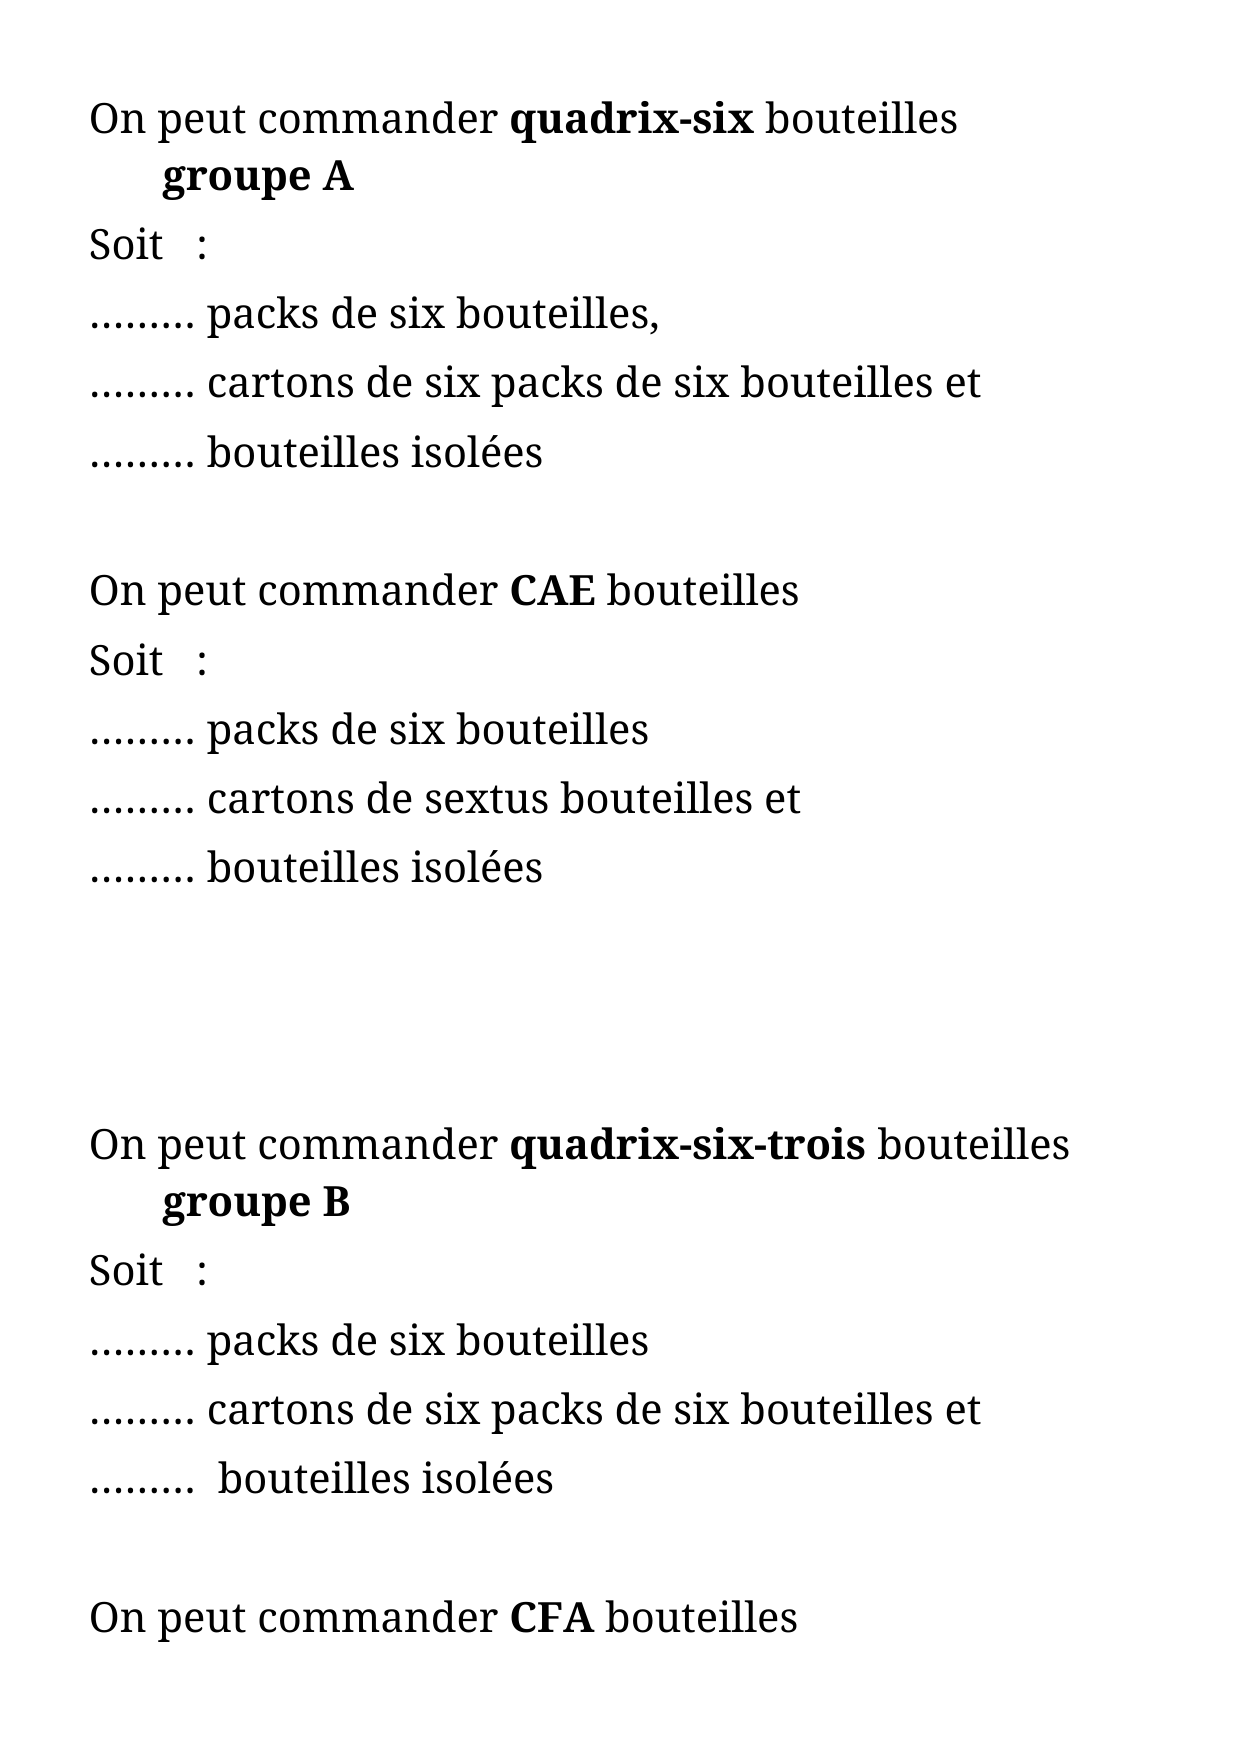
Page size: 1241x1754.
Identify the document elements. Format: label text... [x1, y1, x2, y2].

text On peut commander CFA bouteilles [89, 1588, 1152, 1644]
text On peut commander quadrix-six-trois bouteilles groupe B [89, 1115, 1152, 1229]
text ……… bouteilles isolées [89, 838, 1152, 895]
text On peut commander CAE bouteilles [89, 561, 1152, 618]
text ……… cartons de six packs de six bouteilles et [89, 1380, 1152, 1437]
text ……… cartons de six packs de six bouteilles et [89, 353, 1152, 410]
text Soit : [89, 630, 1152, 687]
text ……… bouteilles isolées [89, 1449, 1152, 1506]
text ……… bouteilles isolées [89, 422, 1152, 479]
text ……… packs de six bouteilles, [89, 284, 1152, 341]
text ……… cartons de sextus bouteilles et [89, 769, 1152, 826]
text ……… packs de six bouteilles [89, 699, 1152, 756]
text On peut commander quadrix-six bouteilles groupe A [89, 89, 1152, 202]
text Soit : [89, 1241, 1152, 1298]
text Soit : [89, 215, 1152, 271]
text ……… packs de six bouteilles [89, 1311, 1152, 1367]
